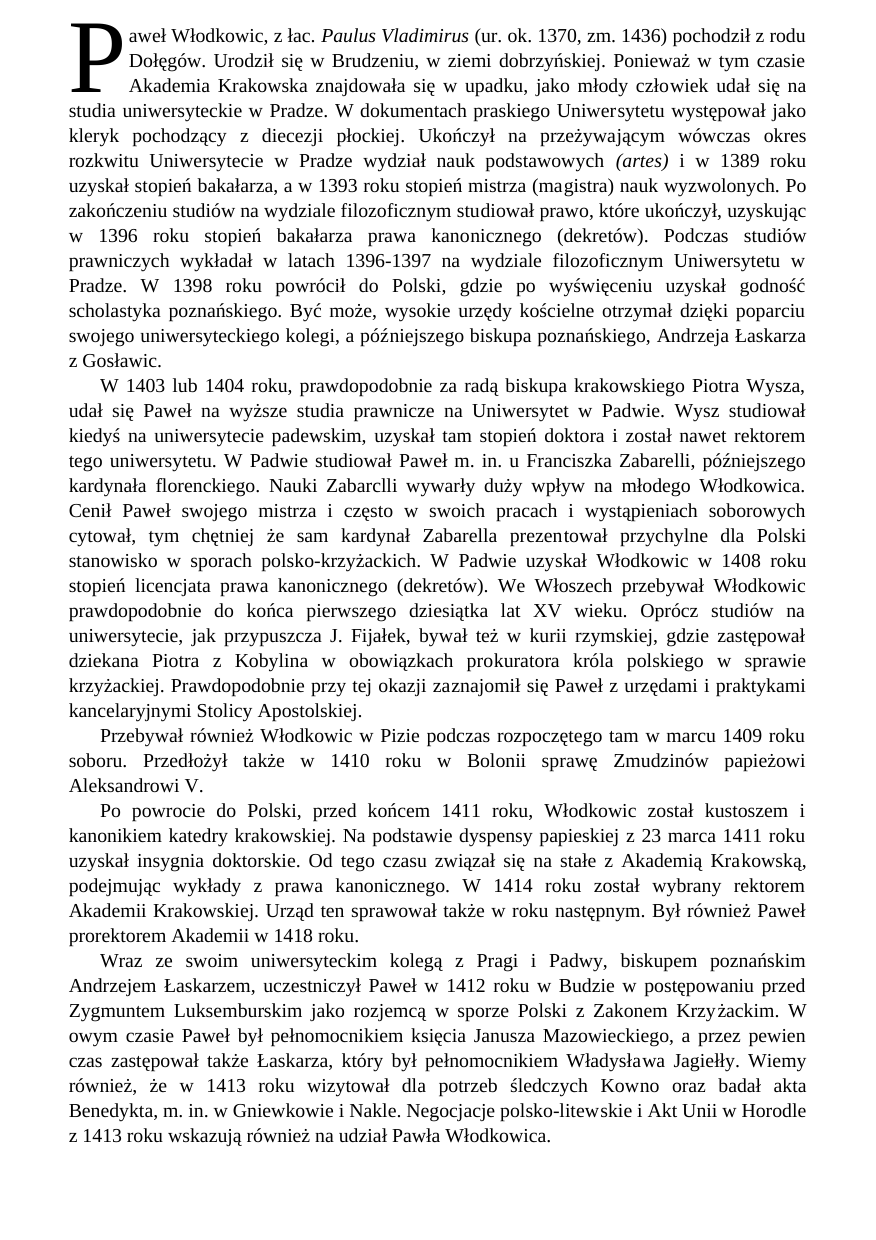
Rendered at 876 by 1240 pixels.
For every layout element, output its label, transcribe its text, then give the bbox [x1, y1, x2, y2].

text Przebywał również Włodkowic w Pizie podczas rozpoczętego tam w marcu 1409 roku soboru. Przedłożył także w 1410 roku w Bolonii sprawę Zmudzinów papieżowi Aleksandrowi V. [68, 724, 807, 797]
text W 1403 lub 1404 roku, prawdopodobnie za radą biskupa krakowskiego Piotra Wysza, udał się Paweł na wyższe studia prawnicze na Uniwersytet w Padwie. Wysz studiował kiedyś na uniwersytecie padewskim, uzyskał tam stopień doktora i został nawet rektorem tego uniwersytetu. W Padwie studiował Paweł m. in. u Franciszka Zabarelli, późniejszego kardynała florenckiego. Nauki Zabarclli wywarły duży wpływ na młodego Włodkowica. Cenił Paweł swojego mistrza i często w swoich pracach i wystąpieniach soborowych cytował, tym chętniej że sam kardynał Zabarella prezen­tował przychylne dla Polski stanowisko w sporach polsko-krzyżackich. W Padwie uzy­skał Włodkowic w 1408 roku stopień licencjata prawa kanonicznego (dekretów). We Włoszech przebywał Włodkowic prawdopodobnie do końca pierwszego dziesiątka lat XV wieku. Oprócz studiów na uniwersytecie, jak przypuszcza J. Fijałek, bywał też w kurii rzymskiej, gdzie zastępował dziekana Piotra z Kobylina w obowiązkach pro­kuratora króla polskiego w sprawie krzyżackiej. Prawdopodobnie przy tej okazji za­znajomił się Paweł z urzędami i praktykami kancelaryjnymi Stolicy Apostolskiej. [68, 374, 807, 722]
text Po powrocie do Polski, przed końcem 1411 roku, Włodkowic został kustoszem i kanonikiem katedry krakowskiej. Na podstawie dyspensy papieskiej z 23 marca 1411 roku uzyskał insygnia doktorskie. Od tego czasu związał się na stałe z Akademią Kra­kowską, podejmując wykłady z prawa kanonicznego. W 1414 roku został wybrany rektorem Akademii Krakowskiej. Urząd ten sprawował także w roku następnym. Był również Paweł prorektorem Akademii w 1418 roku. [68, 799, 807, 947]
text Wraz ze swoim uniwersyteckim kolegą z Pragi i Padwy, biskupem poznańskim Andrzejem Łaskarzem, uczestniczył Paweł w 1412 roku w Budzie w postępowaniu przed Zygmuntem Luksemburskim jako rozjemcą w sporze Polski z Zakonem Krzy­żackim. W owym czasie Paweł był pełnomocnikiem księcia Janusza Mazowieckiego, a przez pewien czas zastępował także Łaskarza, który był pełnomocnikiem Władysła­wa Jagiełły. Wiemy również, że w 1413 roku wizytował dla potrzeb śledczych Kow­no oraz badał akta Benedykta, m. in. w Gniewkowie i Nakle. Negocjacje polsko-litew­skie i Akt Unii w Horodle z 1413 roku wskazują również na udział Pawła Włodkowica. [68, 949, 807, 1147]
text Paweł Włodkowic, z łac. Paulus Vladimirus (ur. ok. 1370, zm. 1436) pochodził z rodu Dołęgów. Urodził się w Brudzeniu, w ziemi dobrzyńskiej. Ponieważ w tym czasie Akademia Krakowska znajdowała się w upadku, jako młody czło­wiek udał się na studia uniwersyteckie w Pradze. W dokumentach praskiego Uniwer­sytetu występował jako kleryk pochodzący z diecezji płockiej. Ukończył na przeżywa­jącym wówczas okres rozkwitu Uniwersytecie w Pradze wydział nauk podstawowych (artes) i w 1389 roku uzyskał stopień bakałarza, a w 1393 roku stopień mistrza (ma­gistra) nauk wyzwolonych. Po zakończeniu studiów na wydziale filozoficznym stu­diował prawo, które ukończył, uzyskując w 1396 roku stopień bakałarza prawa kano­nicznego (dekretów). Podczas studiów prawniczych wykładał w latach 1396-1397 na wydziale filozoficznym Uniwersytetu w Pradze. W 1398 roku powrócił do Polski, gdzie po wyświęceniu uzyskał godność scholastyka poznańskiego. Być może, wysokie urzędy kościelne otrzymał dzięki poparciu swojego uniwersyteckiego kolegi, a póź­niejszego biskupa poznańskiego, Andrzeja Łaskarza z Gosławic. [68, 24, 807, 372]
